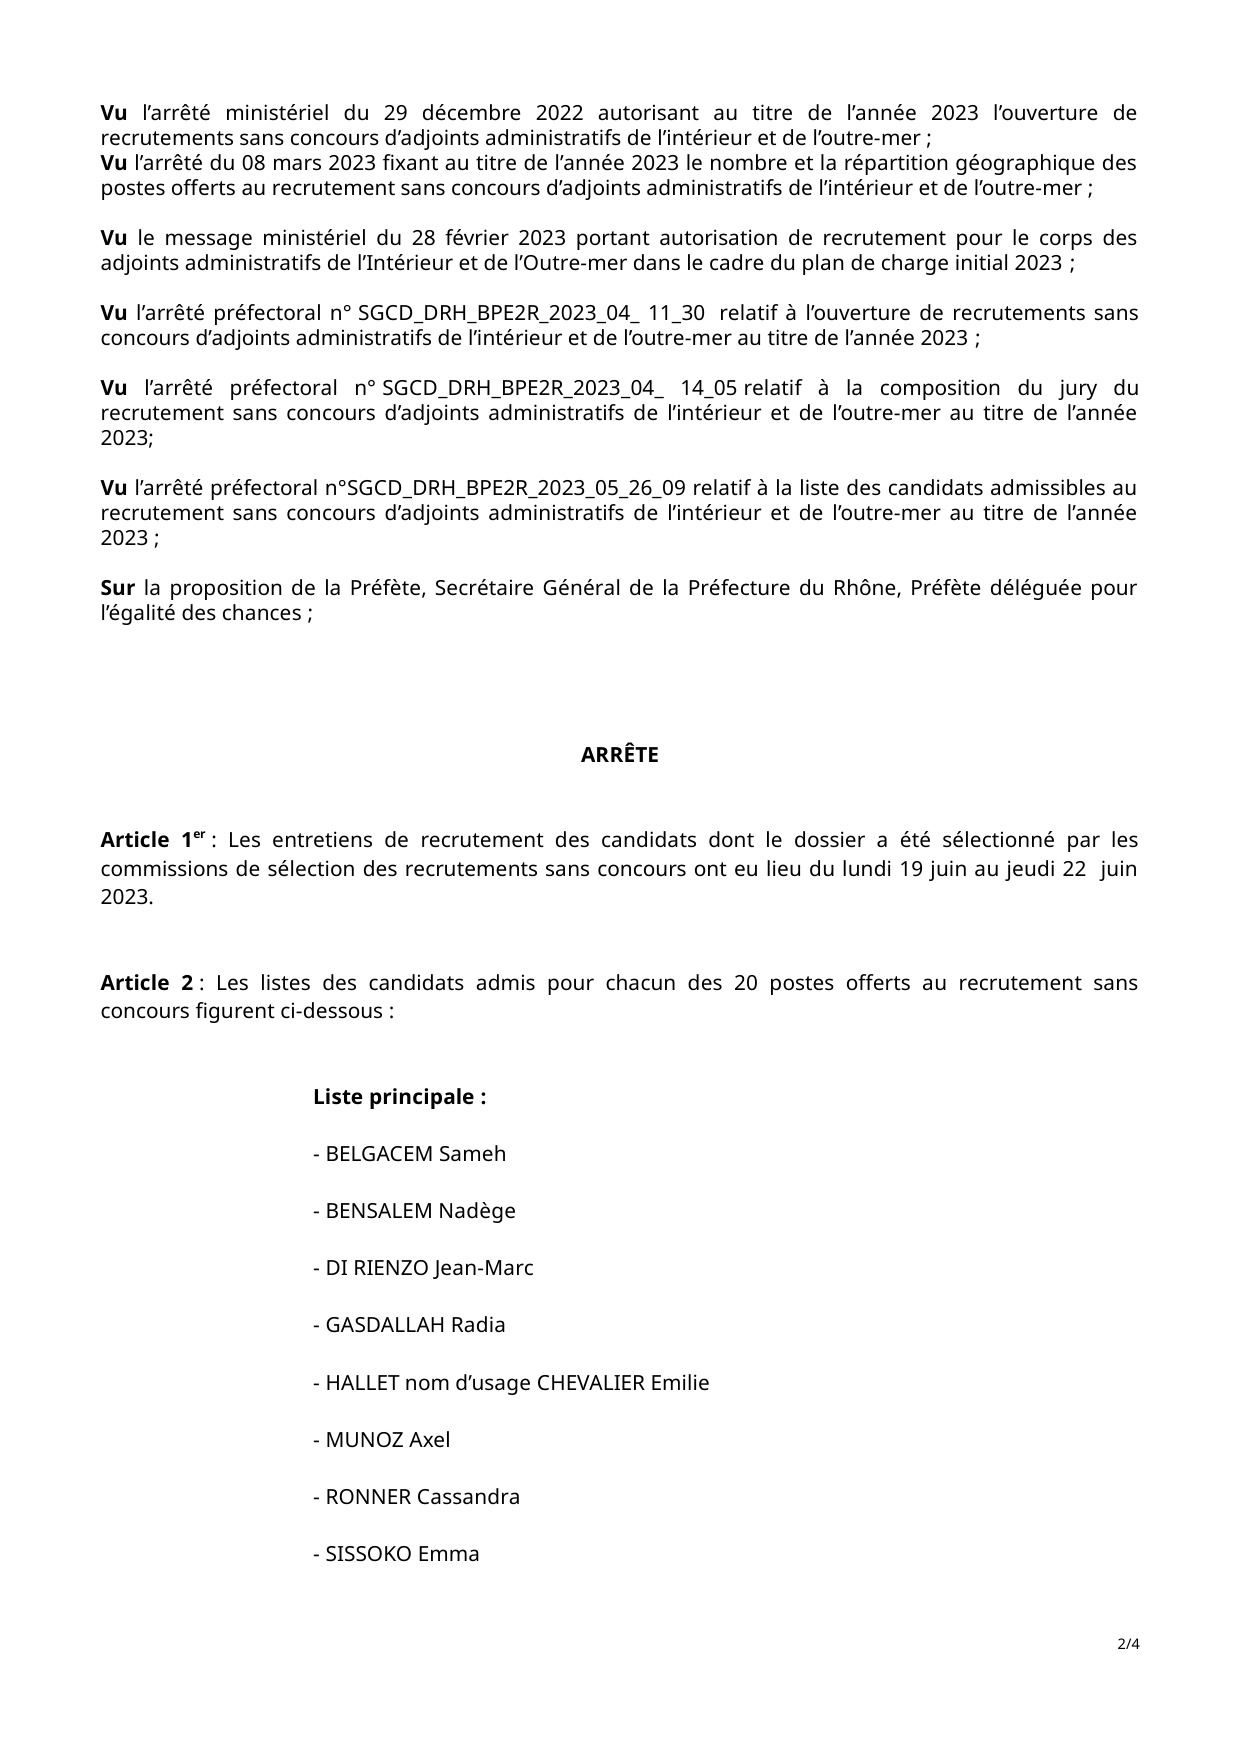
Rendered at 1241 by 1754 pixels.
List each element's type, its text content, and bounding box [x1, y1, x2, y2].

text - MUNOZ Axel [100, 1424, 1140, 1453]
text - BELGACEM Sameh [100, 1139, 1140, 1168]
text Article 1er : Les entretiens de recrutement des candidats dont le dossier a été sélectionné par les commissions de sélection des recrutements sans concours ont eu lieu du lundi 19 juin au jeudi 22 juin 2023. [100, 825, 1140, 911]
text Sur la proposition de la Préfète, Secrétaire Général de la Préfecture du Rhône, Préfète déléguée pour l’égalité des chances ; [100, 575, 1140, 625]
text - RONNER Cassandra [100, 1482, 1140, 1510]
text Article 2 : Les listes des candidats admis pour chacun des 20 postes offerts au recrutement sans concours figurent ci-dessous : [100, 968, 1140, 1025]
text - DI RIENZO Jean-Marc [100, 1253, 1140, 1282]
text Vu l’arrêté préfectoral n° SGCD_DRH_BPE2R_2023_04_ 11_30 relatif à l’ouverture de recrutements sans concours d’adjoints administratifs de l’intérieur et de l’outre-mer au titre de l’année 2023 ; [100, 300, 1140, 350]
text Vu l’arrêté préfectoral n° SGCD_DRH_BPE2R_2023_04_ 14_05 relatif à la composition du jury du recrutement sans concours d’adjoints administratifs de l’intérieur et de l’outre-mer au titre de l’année 2023; [100, 375, 1140, 450]
text - GASDALLAH Radia [100, 1310, 1140, 1339]
text - SISSOKO Emma [100, 1539, 1140, 1567]
text Vu l’arrêté préfectoral n°SGCD_DRH_BPE2R_2023_05_26_09 relatif à la liste des candidats admissibles au recrutement sans concours d’adjoints administratifs de l’intérieur et de l’outre-mer au titre de l’année 2023 ; [100, 475, 1140, 550]
text ARRÊTE [100, 739, 1140, 768]
text Liste principale : [100, 1082, 1140, 1111]
text - HALLET nom d’usage CHEVALIER Emilie [100, 1367, 1140, 1396]
text Vu le message ministériel du 28 février 2023 portant autorisation de recrutement pour le corps des adjoints administratifs de l’Intérieur et de l’Outre-mer dans le cadre du plan de charge initial 2023 ; [100, 225, 1140, 275]
text - BENSALEM Nadège [100, 1196, 1140, 1225]
text Vu l’arrêté ministériel du 29 décembre 2022 autorisant au titre de l’année 2023 l’ouverture de recrutements sans concours d’adjoints administratifs de l’intérieur et de l’outre-mer ; [100, 100, 1140, 150]
text Vu l’arrêté du 08 mars 2023 fixant au titre de l’année 2023 le nombre et la répartition géographique des postes offerts au recrutement sans concours d’adjoints administratifs de l’intérieur et de l’outre-mer ; [100, 150, 1140, 200]
